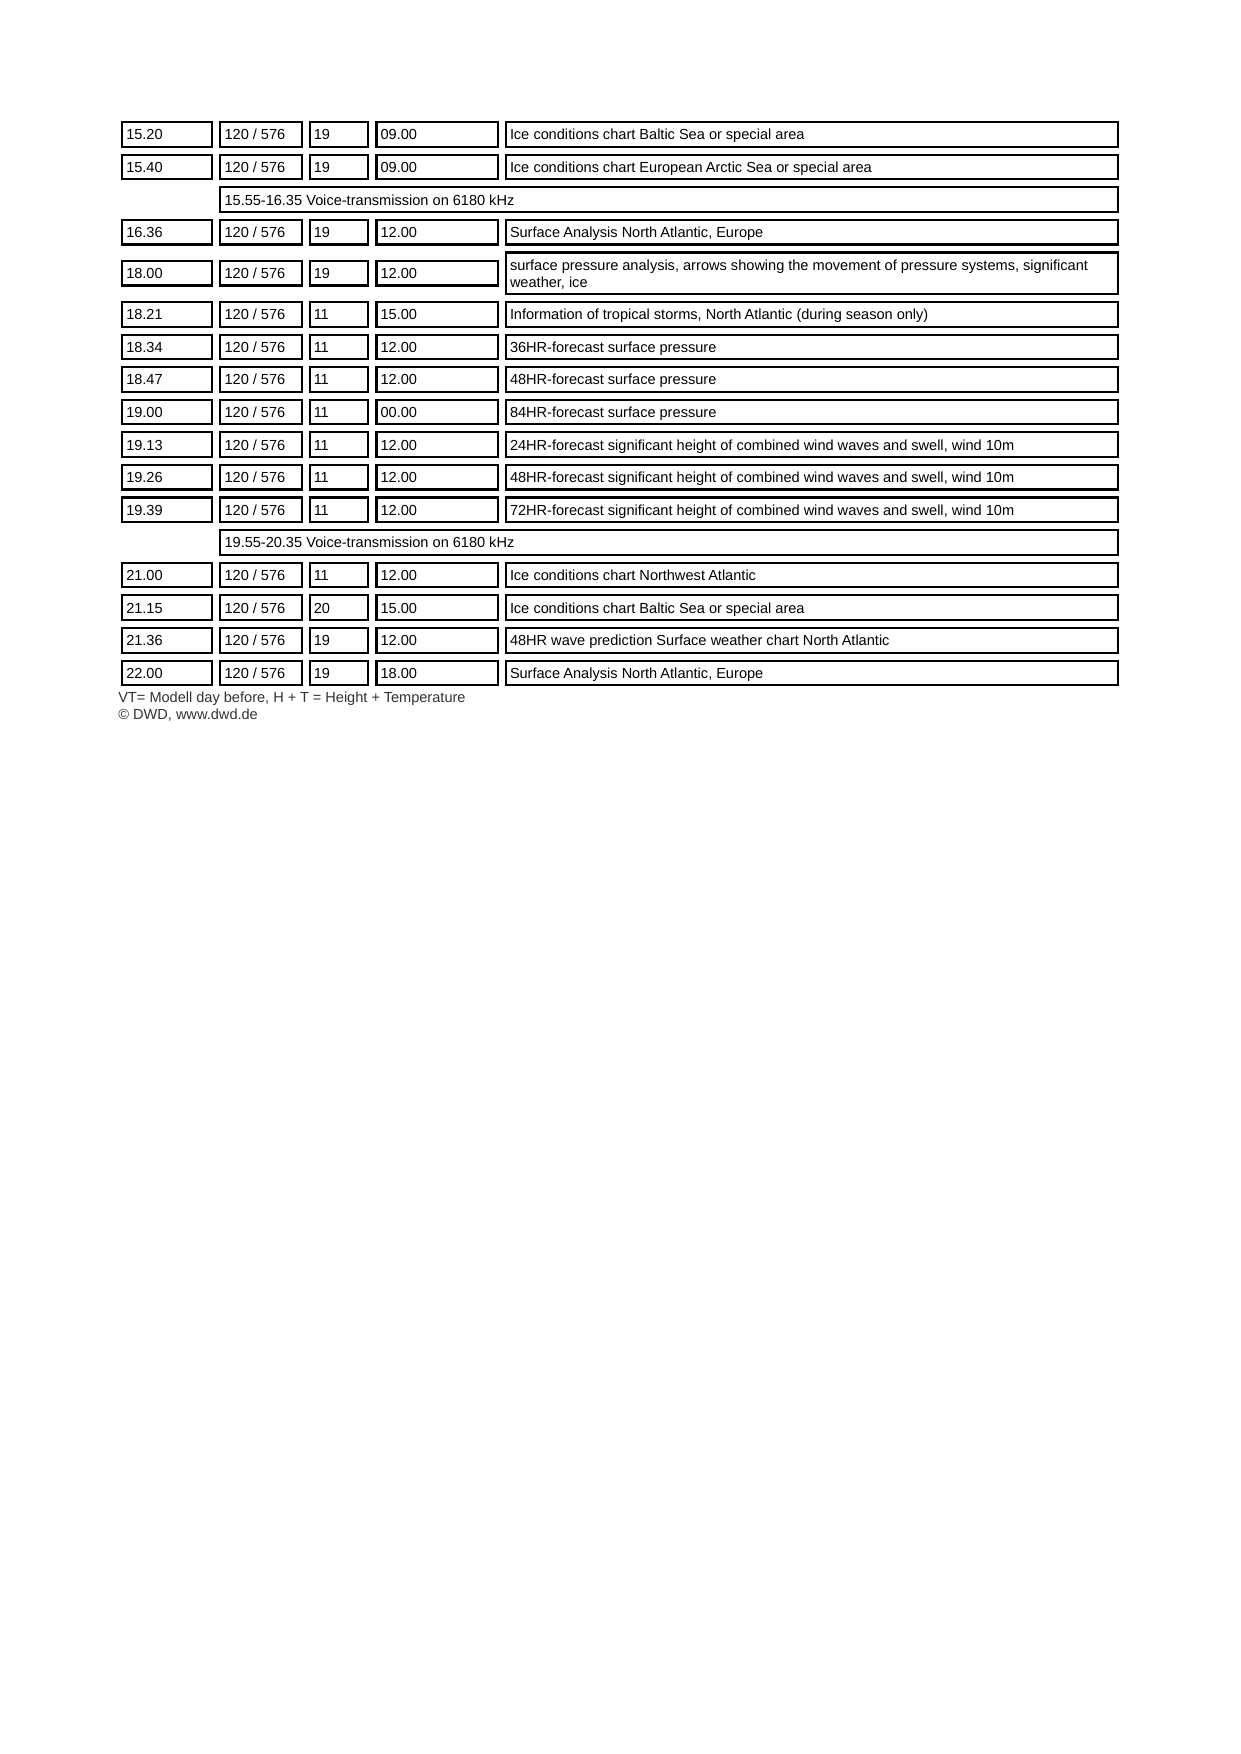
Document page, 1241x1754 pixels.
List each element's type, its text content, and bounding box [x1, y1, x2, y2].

table_cell Ice conditions chart European Arctic Sea or special area [502, 151, 1122, 183]
table_cell 48HR-forecast surface pressure [502, 363, 1122, 396]
table_cell 20 [306, 591, 372, 624]
table_cell 15.00 [373, 591, 502, 624]
table_cell 72HR-forecast significant height of combined wind waves and swell, wind 10m [502, 494, 1122, 526]
table_cell 19 [306, 624, 372, 657]
table_cell 11 [306, 428, 372, 461]
table_cell 12.00 [373, 461, 502, 493]
table_cell 120 / 576 [216, 151, 306, 183]
table_cell 18.00 [118, 249, 216, 298]
table_cell 120 / 576 [216, 591, 306, 624]
table_cell 15.00 [373, 298, 502, 331]
text VT= Modell day before, H + T = Height + Temperature [118, 689, 1122, 706]
table_cell 120 / 576 [216, 657, 306, 689]
table_cell 120 / 576 [216, 249, 306, 298]
table_cell Information of tropical storms, North Atlantic (during season only) [502, 298, 1122, 331]
table_cell 21.00 [118, 559, 216, 591]
table_cell 11 [306, 298, 372, 331]
table_cell 12.00 [373, 331, 502, 363]
table_cell 12.00 [373, 249, 502, 298]
table_cell 09.00 [373, 151, 502, 183]
table_cell 11 [306, 559, 372, 591]
table_cell 12.00 [373, 428, 502, 461]
table_cell 18.34 [118, 331, 216, 363]
table_cell 12.00 [373, 624, 502, 657]
table_cell 19 [306, 657, 372, 689]
table_cell Ice conditions chart Baltic Sea or special area [502, 118, 1122, 151]
table_cell surface pressure analysis, arrows showing the movement of pressure systems, significant weather, ice [502, 249, 1122, 298]
table_cell 22.00 [118, 657, 216, 689]
table_cell 19 [306, 151, 372, 183]
table_cell 120 / 576 [216, 559, 306, 591]
table_cell 120 / 576 [216, 298, 306, 331]
table_cell 19.39 [118, 494, 216, 526]
table_cell 120 / 576 [216, 216, 306, 248]
table_cell 19.55-20.35 Voice-transmission on 6180 kHz [216, 526, 1122, 559]
table_cell 48HR-forecast significant height of combined wind waves and swell, wind 10m [502, 461, 1122, 493]
table_cell 15.55-16.35 Voice-transmission on 6180 kHz [216, 183, 1122, 216]
table_cell 12.00 [373, 363, 502, 396]
table_cell Surface Analysis North Atlantic, Europe [502, 216, 1122, 248]
table_cell Ice conditions chart Northwest Atlantic [502, 559, 1122, 591]
table_cell 120 / 576 [216, 363, 306, 396]
table_cell 11 [306, 331, 372, 363]
table_cell 120 / 576 [216, 461, 306, 493]
table_cell 00.00 [373, 396, 502, 428]
table_cell 36HR-forecast surface pressure [502, 331, 1122, 363]
table_cell 19 [306, 118, 372, 151]
table_cell 11 [306, 494, 372, 526]
table_cell 18.21 [118, 298, 216, 331]
table_cell 18.00 [373, 657, 502, 689]
text © DWD, www.dwd.de [118, 706, 1122, 723]
table_cell [118, 183, 216, 216]
table_cell 11 [306, 461, 372, 493]
table_cell [118, 526, 216, 559]
table_cell 15.40 [118, 151, 216, 183]
table_cell 12.00 [373, 216, 502, 248]
table_cell 24HR-forecast significant height of combined wind waves and swell, wind 10m [502, 428, 1122, 461]
table_cell Surface Analysis North Atlantic, Europe [502, 657, 1122, 689]
table_cell 21.15 [118, 591, 216, 624]
table_cell 120 / 576 [216, 118, 306, 151]
table_cell 12.00 [373, 494, 502, 526]
table_cell Ice conditions chart Baltic Sea or special area [502, 591, 1122, 624]
table_cell 19.26 [118, 461, 216, 493]
table_cell 120 / 576 [216, 428, 306, 461]
table_cell 84HR-forecast surface pressure [502, 396, 1122, 428]
table_cell 12.00 [373, 559, 502, 591]
table_cell 19 [306, 249, 372, 298]
table_cell 19 [306, 216, 372, 248]
table_cell 19.00 [118, 396, 216, 428]
table_cell 18.47 [118, 363, 216, 396]
table_cell 11 [306, 363, 372, 396]
table_cell 21.36 [118, 624, 216, 657]
table_cell 48HR wave prediction Surface weather chart North Atlantic [502, 624, 1122, 657]
table_cell 09.00 [373, 118, 502, 151]
table_cell 19.13 [118, 428, 216, 461]
table_cell 15.20 [118, 118, 216, 151]
table_cell 120 / 576 [216, 494, 306, 526]
table_cell 120 / 576 [216, 624, 306, 657]
table_cell 11 [306, 396, 372, 428]
table_cell 120 / 576 [216, 331, 306, 363]
table_cell 16.36 [118, 216, 216, 248]
table_cell 120 / 576 [216, 396, 306, 428]
